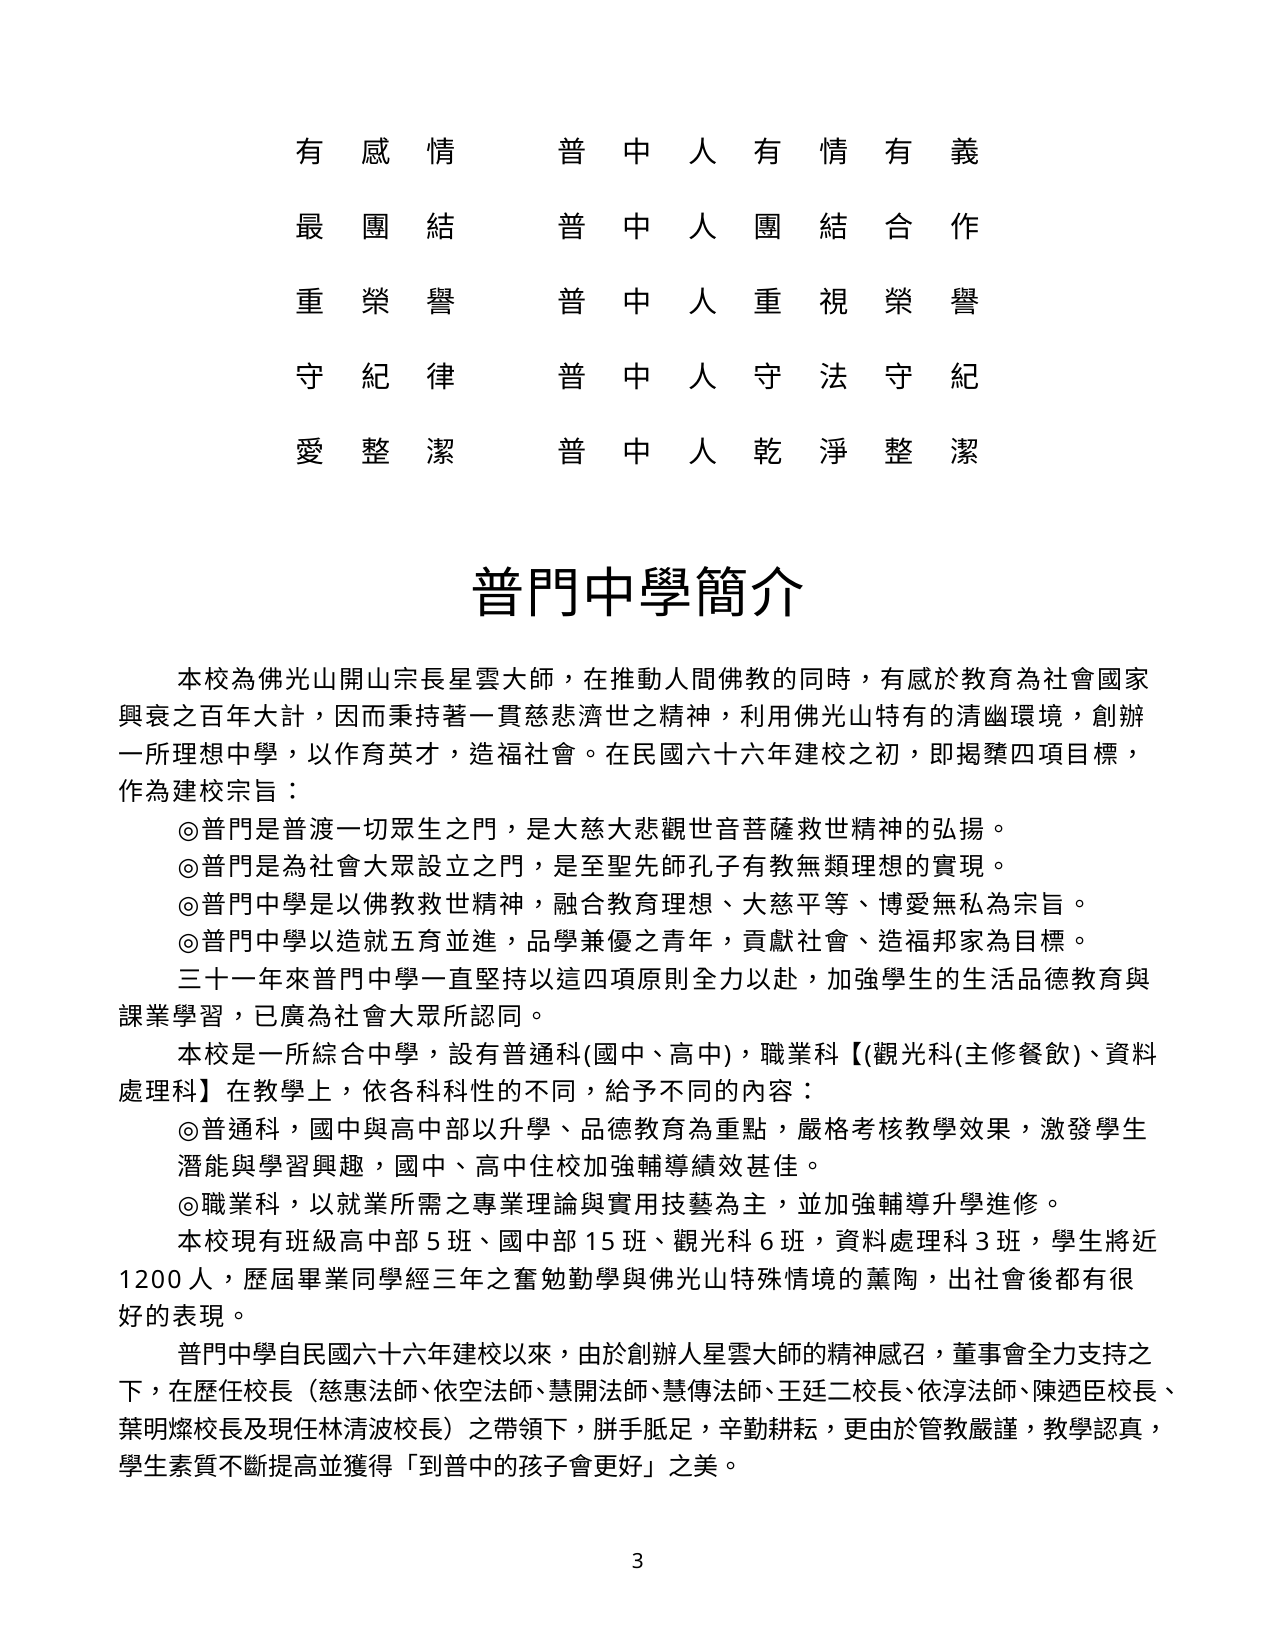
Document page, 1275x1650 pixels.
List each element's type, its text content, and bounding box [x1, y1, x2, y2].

text 重榮譽 普中人重視榮譽 [295, 262, 980, 337]
text ◎普門中學是以佛教救世精神，融合教育理想、大慈平等、博愛無私為宗旨。 [177, 883, 1157, 921]
text 普門中學簡介 [118, 573, 1157, 623]
text ◎職業科，以就業所需之專業理論與實用技藝為主，並加強輔導升學進修。 [177, 1183, 1157, 1221]
text ◎普門是普渡一切眾生之門，是大慈大悲觀世音菩薩救世精神的弘揚。 [177, 808, 1157, 846]
text 三十一年來普門中學一直堅持以這四項原則全力以赴，加強學生的生活品德教育與課業學習，已廣為社會大眾所認同。 [118, 958, 1157, 1033]
text 本校現有班級高中部5班、國中部15班、觀光科6班，資料處理科3班，學生將近1200人，歷屆畢業同學經三年之奮勉勤學與佛光山特殊情境的薰陶，出社會後都有很好的表現。 [118, 1221, 1157, 1333]
text ◎普通科，國中與高中部以升學、品德教育為重點，嚴格考核教學效果，激發學生潛能與學習興趣，國中、高中住校加強輔導績效甚佳。 [177, 1108, 1157, 1183]
text 有感情 普中人有情有義 [295, 112, 980, 187]
text 愛整潔 普中人乾淨整潔 [295, 412, 980, 487]
text 本校是一所綜合中學，設有普通科(國中、高中)，職業科【(觀光科(主修餐飲)、資料處理科】在教學上，依各科科性的不同，給予不同的內容： [118, 1033, 1157, 1108]
text 守紀律 普中人守法守紀 [295, 337, 980, 412]
text ◎普門是為社會大眾設立之門，是至聖先師孔子有教無類理想的實現。 [177, 846, 1157, 883]
text 普門中學自民國六十六年建校以來，由於創辦人星雲大師的精神感召，董事會全力支持之下，在歷任校長（慈惠法師、依空法師、慧開法師、慧傳法師、王廷二校長、依淳法師、陳迺臣校長、葉明燦校長及現任林清波校長）之帶領下，胼手胝足，辛勤耕耘，更由於管教嚴謹，教學認真，學生素質不斷提高並獲得「到普中的孩子會更好」之美。 [118, 1333, 1157, 1483]
text 最團結 普中人團結合作 [295, 187, 980, 262]
text ◎普門中學以造就五育並進，品學兼優之青年，貢獻社會、造福邦家為目標。 [177, 921, 1157, 958]
text 本校為佛光山開山宗長星雲大師，在推動人間佛教的同時，有感於教育為社會國家興衰之百年大計，因而秉持著一貫慈悲濟世之精神，利用佛光山特有的清幽環境，創辦一所理想中學，以作育英才，造福社會。在民國六十六年建校之初，即揭櫫四項目標，作為建校宗旨： [118, 658, 1157, 808]
